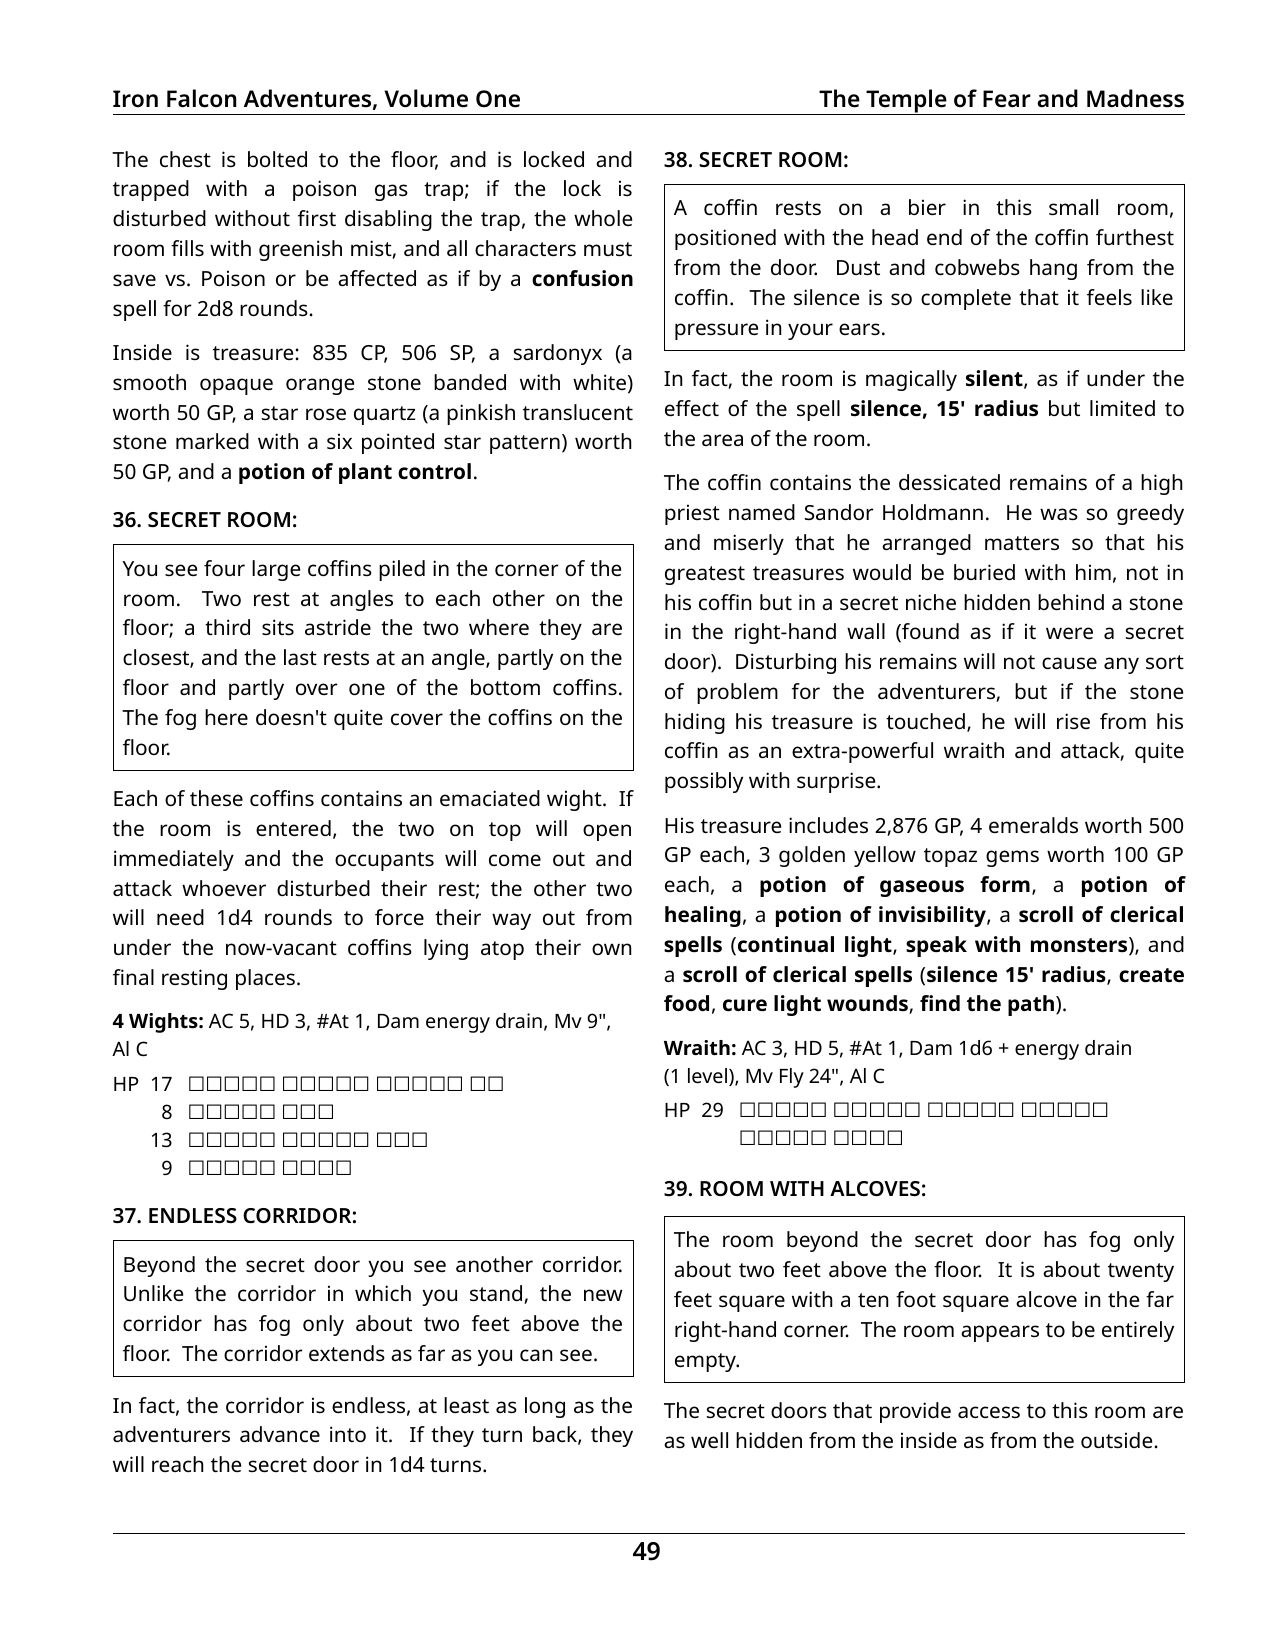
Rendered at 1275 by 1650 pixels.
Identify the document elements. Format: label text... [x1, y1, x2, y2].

subtitle 37. ENDLESS CORRIDOR: [112, 1201, 634, 1229]
text HP 29 ☐☐☐☐☐ ☐☐☐☐☐ ☐☐☐☐☐ ☐☐☐☐☐ [664, 1096, 1185, 1123]
text 4 Wights: AC 5, HD 3, #At 1, Dam energy drain, Mv 9", Al C [112, 1007, 634, 1063]
text 13 ☐☐☐☐☐ ☐☐☐☐☐ ☐☐☐ [112, 1126, 634, 1153]
text Wraith: AC 3, HD 5, #At 1, Dam 1d6 + energy drain (1 level), Mv Fly 24", Al C [664, 1034, 1185, 1089]
text A coffin rests on a bier in this small room, positioned with the head end of the coffin furthest from the door. Dust and cobwebs hang from the coffin. The silence is so complete that it feels like pressure in your ears. [665, 185, 1184, 350]
text HP 17 ☐☐☐☐☐ ☐☐☐☐☐ ☐☐☐☐☐ ☐☐ [112, 1070, 634, 1097]
text You see four large coffins piled in the corner of the room. Two rest at angles to each other on the floor; a third sits astride the two where they are closest, and the last rests at an angle, partly on the floor and partly over one of the bottom coffins. The fog here doesn't quite cover the coffins on the floor. [114, 545, 633, 770]
text Inside is treasure: 835 CP, 506 SP, a sardonyx (a smooth opaque orange stone banded with white) worth 50 GP, a star rose quartz (a pinkish translucent stone marked with a six pointed star pattern) worth 50 GP, and a potion of plant control. [112, 338, 634, 486]
subtitle 38. SECRET ROOM: [664, 145, 1185, 173]
text ☐☐☐☐☐ ☐☐☐☐ [664, 1124, 1185, 1152]
text In fact, the corridor is endless, at least as long as the adventurers advance into it. If they turn back, they will reach the secret door in 1d4 turns. [112, 1391, 634, 1479]
text The chest is bolted to the floor, and is locked and trapped with a poison gas trap; if the lock is disturbed without first disabling the trap, the whole room fills with greenish mist, and all characters must save vs. Poison or be affected as if by a confusion spell for 2d8 rounds. [112, 145, 634, 322]
text The secret doors that provide access to this room are as well hidden from the inside as from the outside. [664, 1397, 1185, 1455]
subtitle 39. ROOM WITH ALCOVES: [664, 1174, 1185, 1202]
text In fact, the room is magically silent, as if under the effect of the spell silence, 15' radius but limited to the area of the room. [664, 364, 1185, 452]
text His treasure includes 2,876 GP, 4 emeralds worth 500 GP each, 3 golden yellow topaz gems worth 100 GP each, a potion of gaseous form, a potion of healing, a potion of invisibility, a scroll of clerical spells (continual light, speak with monsters), and a scroll of clerical spells (silence 15' radius, create food, cure light wounds, find the path). [664, 811, 1185, 1018]
text 8 ☐☐☐☐☐ ☐☐☐ [112, 1098, 634, 1125]
text The coffin contains the dessicated remains of a high priest named Sandor Holdmann. He was so greedy and miserly that he arranged matters so that his greatest treasures would be buried with him, not in his coffin but in a secret niche hidden behind a stone in the right-hand wall (found as if it were a secret door). Disturbing his remains will not cause any sort of problem for the adventurers, but if the stone hiding his treasure is touched, he will rise from his coffin as an extra-powerful wraith and attack, quite possibly with surprise. [664, 468, 1185, 795]
subtitle 36. SECRET ROOM: [112, 505, 634, 533]
text Each of these coffins contains an emaciated wight. If the room is entered, the two on top will open immediately and the occupants will come out and attack whoever disturbed their rest; the other two will need 1d4 rounds to force their way out from under the now-vacant coffins lying atop their own final resting places. [112, 784, 634, 992]
text The room beyond the secret door has fog only about two feet above the floor. It is about twenty feet square with a ten foot square alcove in the far right-hand corner. The room appears to be entirely empty. [665, 1217, 1184, 1382]
text 9 ☐☐☐☐☐ ☐☐☐☐ [112, 1155, 634, 1182]
text Beyond the secret door you see another corridor. Unlike the corridor in which you stand, the new corridor has fog only about two feet above the floor. The corridor extends as far as you can see. [114, 1241, 633, 1376]
